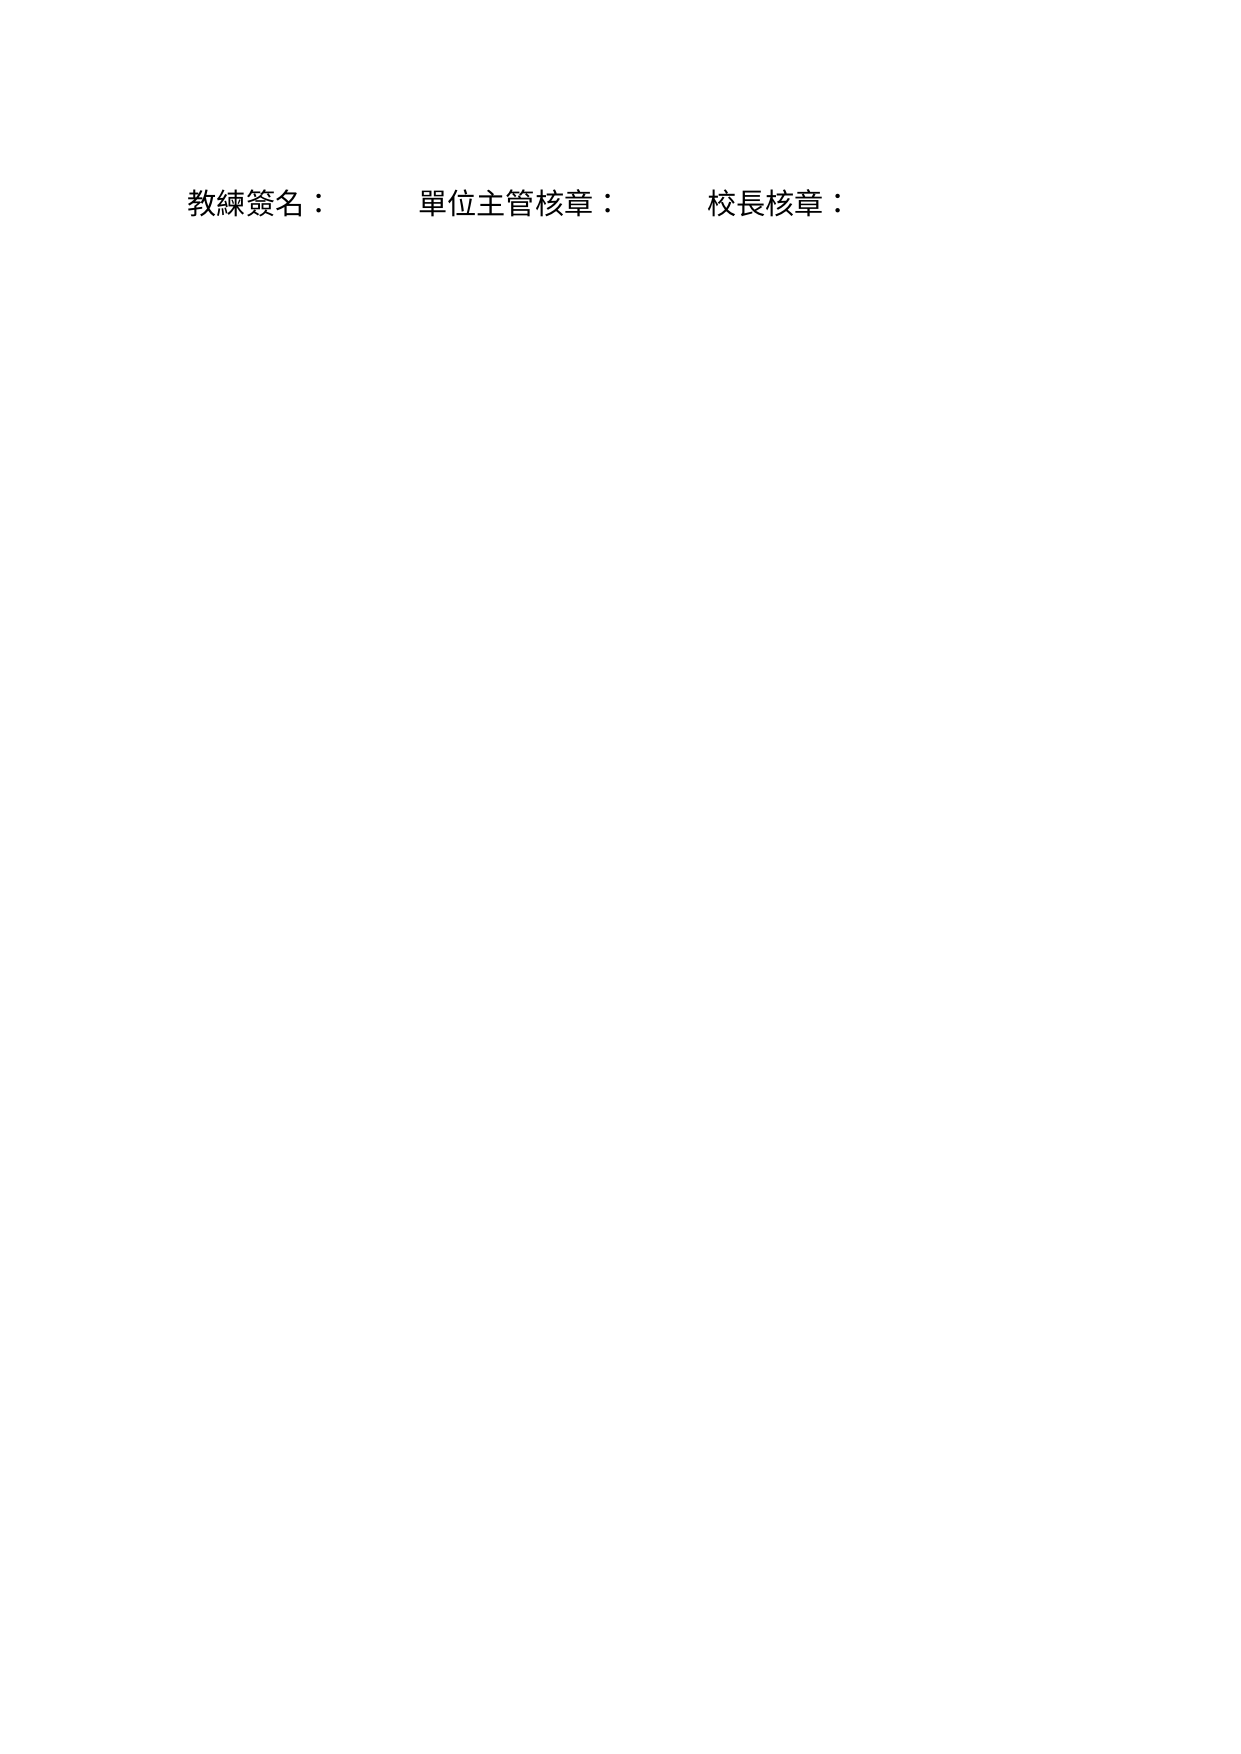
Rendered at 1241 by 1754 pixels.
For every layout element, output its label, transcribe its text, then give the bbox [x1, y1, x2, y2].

text 教練簽名： 單位主管核章： 校長核章： [187, 164, 1053, 239]
